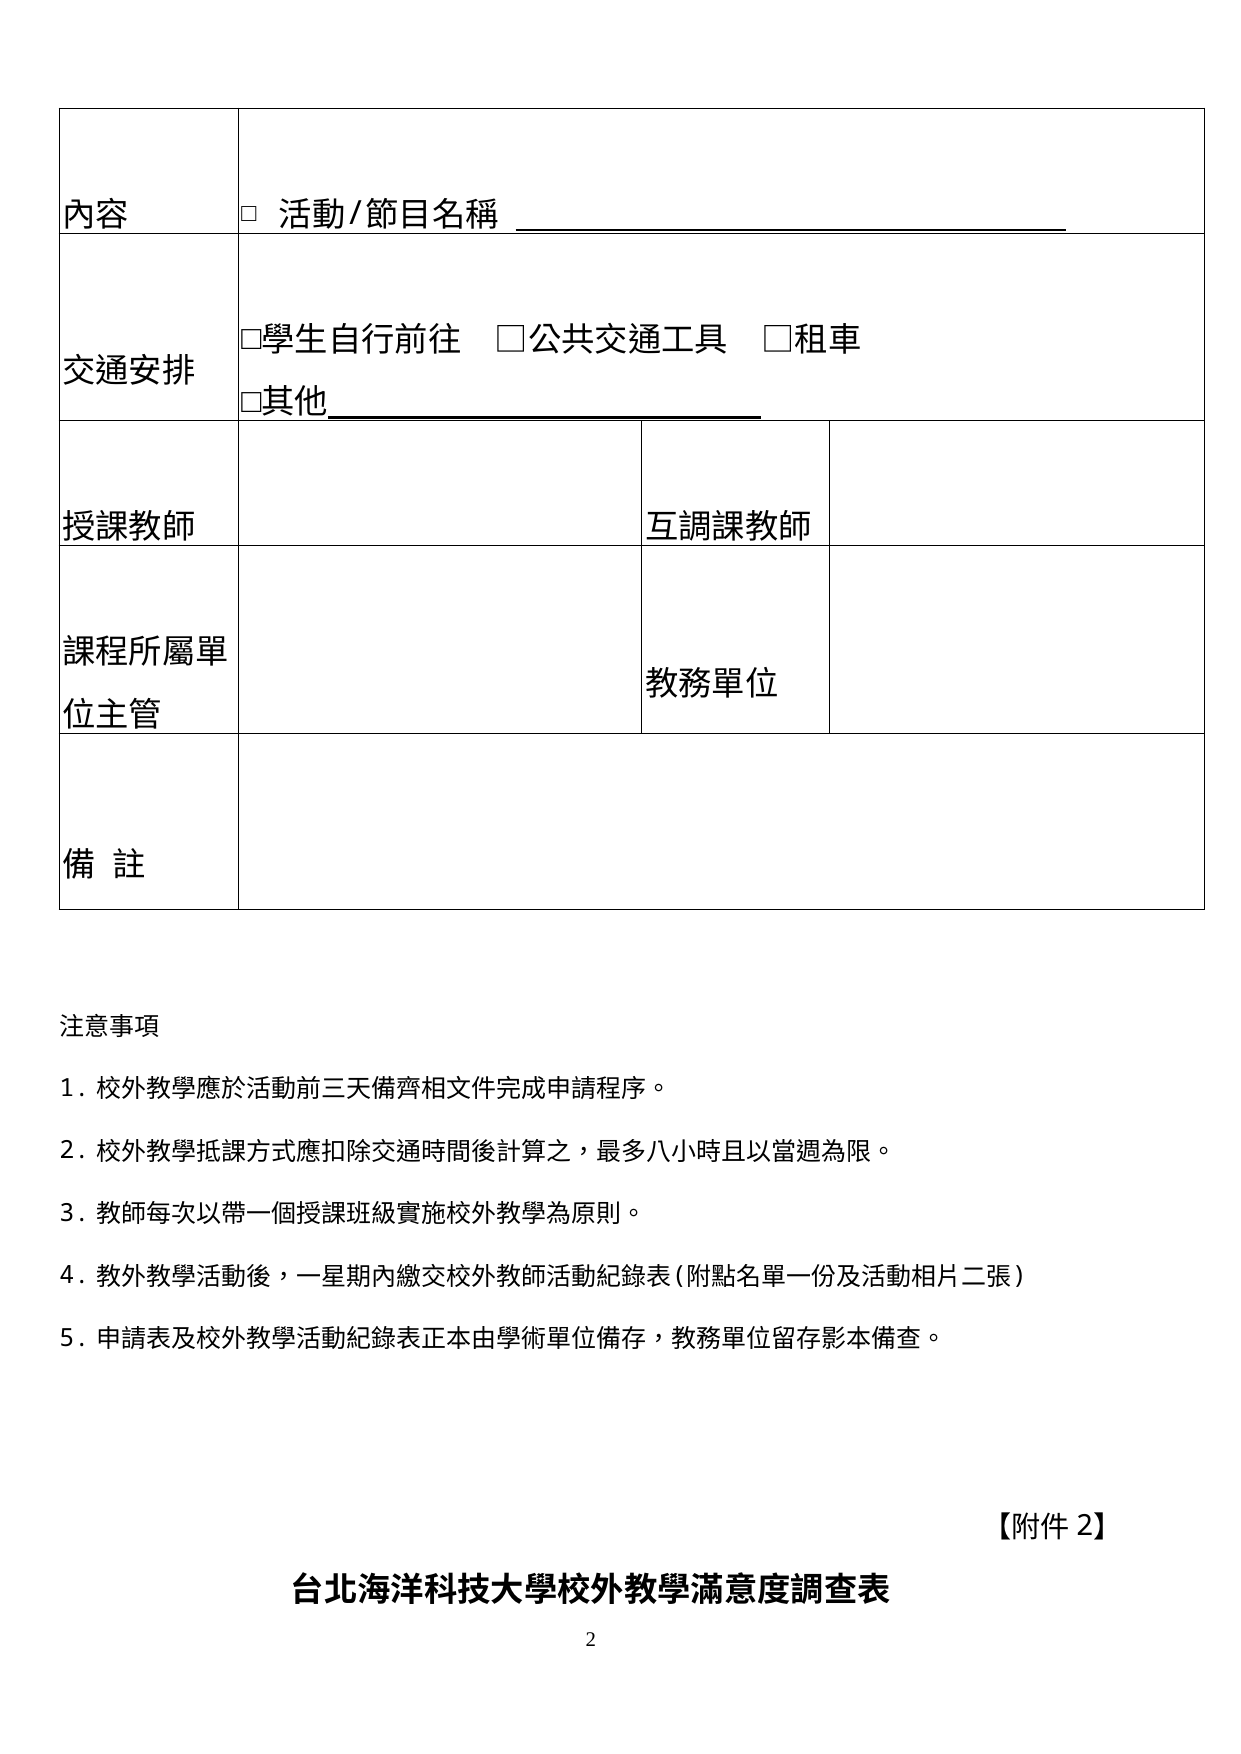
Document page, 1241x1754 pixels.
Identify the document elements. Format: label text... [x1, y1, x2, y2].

table_cell [239, 546, 641, 733]
text 【附件2】 [97, 1483, 1122, 1545]
text 注意事項 [59, 983, 1122, 1045]
list 校外教學抵課方式應扣除交通時間後計算之，最多八小時且以當週為限。 [59, 1108, 1122, 1170]
list 校外教學應於活動前三天備齊相文件完成申請程序。 [59, 1045, 1122, 1108]
table_cell 授課教師 [60, 421, 238, 545]
table_cell [239, 734, 1204, 909]
table_cell 備 註 [60, 734, 238, 909]
text 台北海洋科技大學校外教學滿意度調查表 [59, 1545, 1122, 1608]
table_cell □學生自行前往 □公共交通工具 □租車 □其他 [239, 234, 1204, 420]
table_cell 內容 [60, 109, 238, 233]
table_cell [830, 546, 1204, 733]
list 教師每次以帶一個授課班級實施校外教學為原則。 [59, 1170, 1122, 1233]
table_cell 課程所屬單位主管 [60, 546, 238, 733]
table_cell [830, 421, 1204, 545]
table_cell 參訪 □參加活動 □觀賞演出 □其他 活動/節目名稱 [239, 109, 1204, 233]
list 申請表及校外教學活動紀錄表正本由學術單位備存，教務單位留存影本備查。 [59, 1295, 1122, 1358]
table_cell 教務單位 [642, 546, 829, 733]
list 教外教學活動後，一星期內繳交校外教師活動紀錄表(附點名單一份及活動相片二張) [59, 1233, 1122, 1295]
table_cell 互調課教師 [642, 421, 829, 545]
table_cell [239, 421, 641, 545]
table_cell 交通安排 [60, 234, 238, 420]
